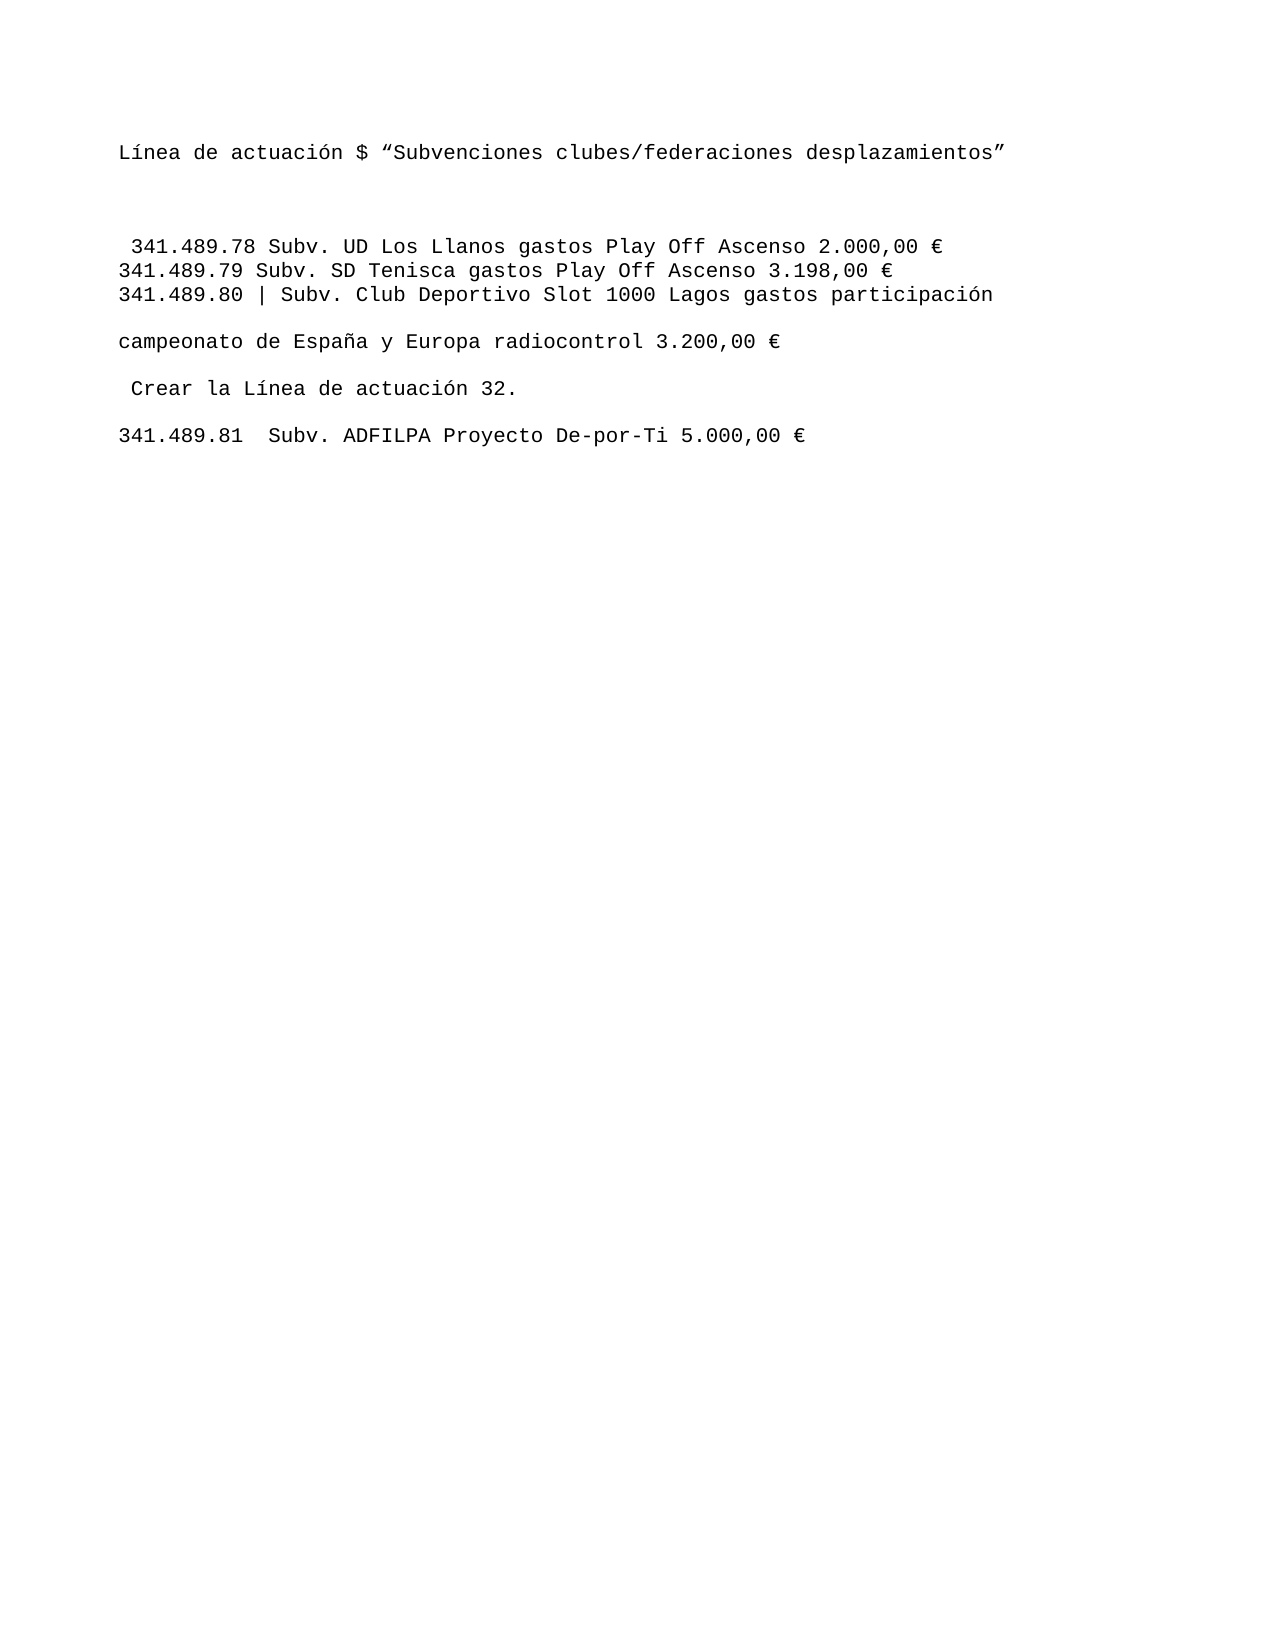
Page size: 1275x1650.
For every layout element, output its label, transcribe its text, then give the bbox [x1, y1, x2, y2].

text Crear la Línea de actuación 32. [118, 378, 1157, 402]
text 341.489.78 Subv. UD Los Llanos gastos Play Off Ascenso 2.000,00 € [118, 236, 1157, 260]
text 341.489.79 Subv. SD Tenisca gastos Play Off Ascenso 3.198,00 € [118, 260, 1157, 284]
text Línea de actuación $ “Subvenciones clubes/federaciones desplazamientos” [118, 142, 1157, 165]
text campeonato de España y Europa radiocontrol 3.200,00 € [118, 331, 1157, 354]
text 341.489.80 | Subv. Club Deportivo Slot 1000 Lagos gastos participación [118, 284, 1157, 307]
text 341.489.81 Subv. ADFILPA Proyecto De-por-Ti 5.000,00 € [118, 426, 1157, 449]
